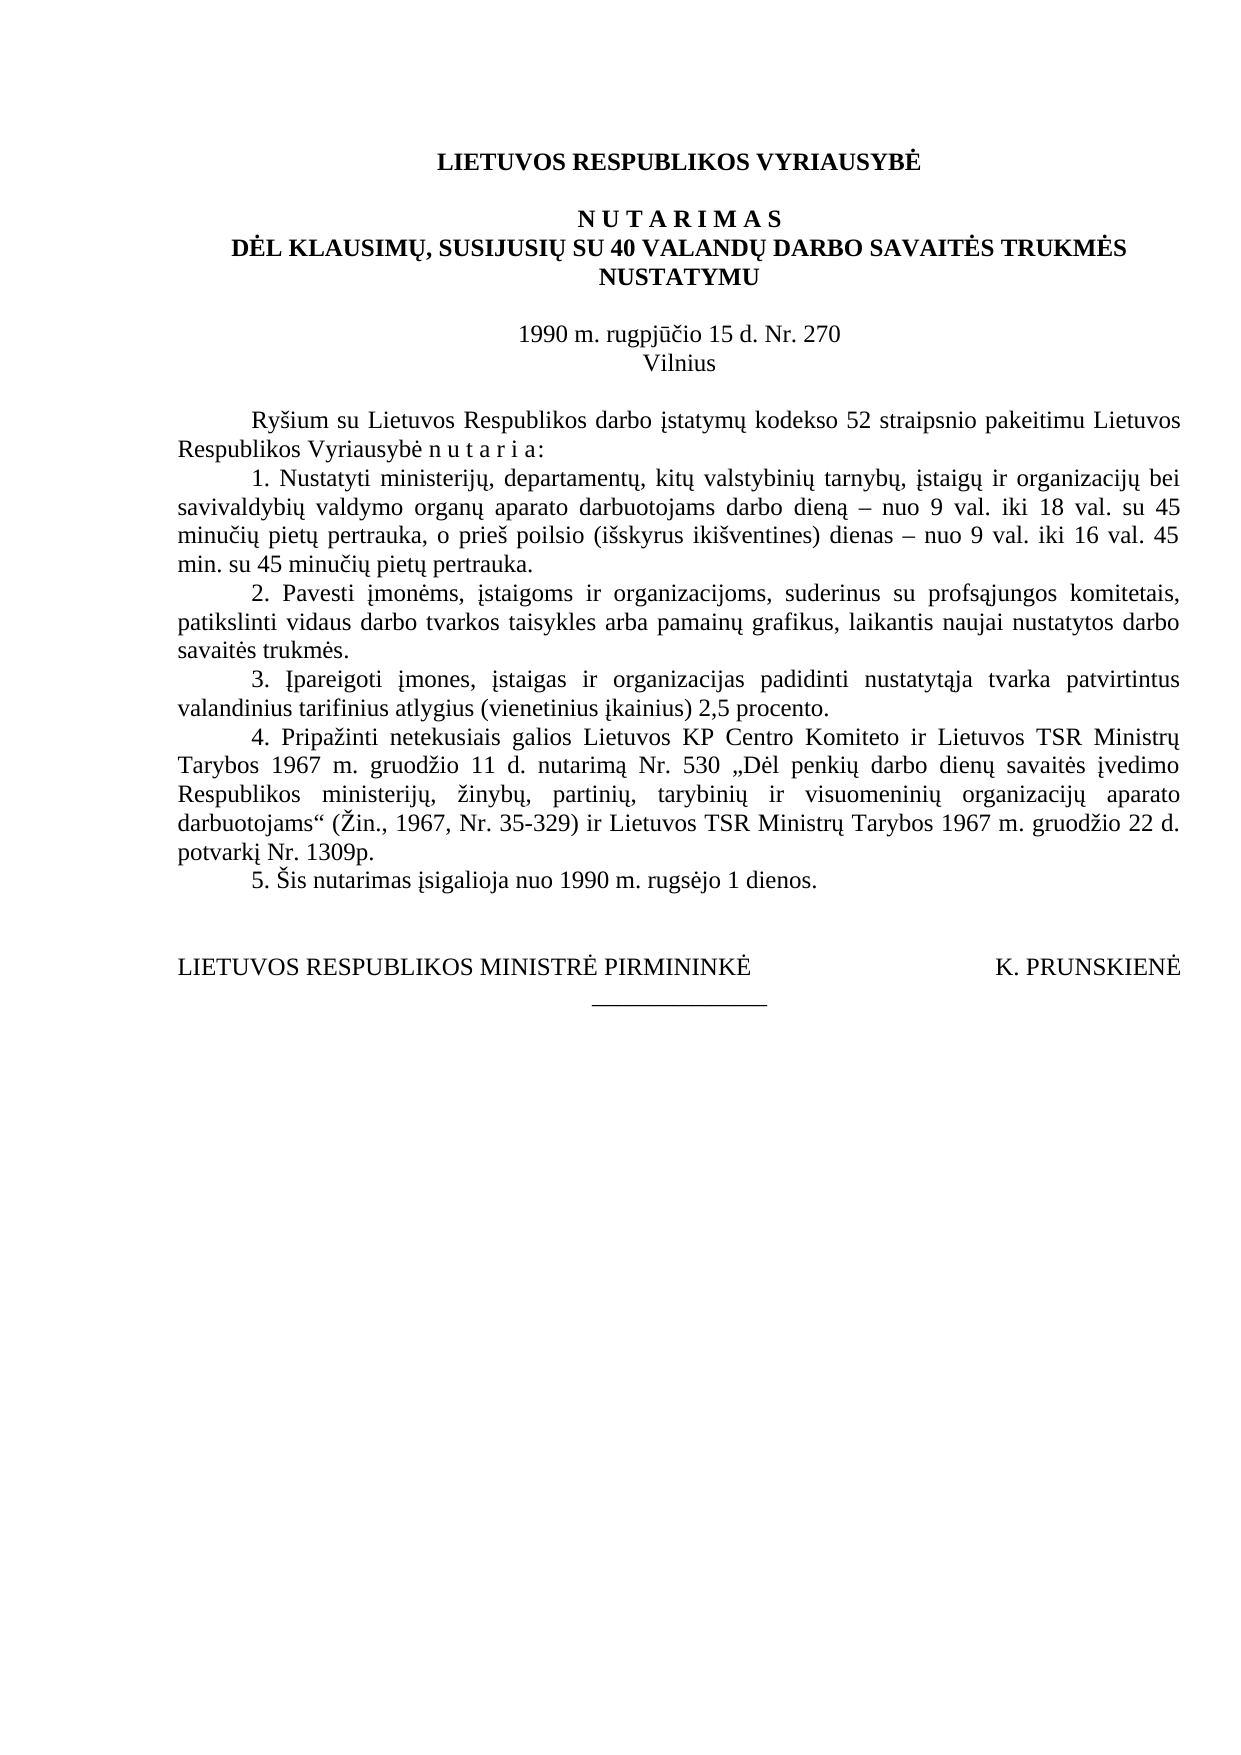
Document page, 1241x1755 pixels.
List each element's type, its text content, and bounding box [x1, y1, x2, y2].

text 3. Įpareigoti įmones, įstaigas ir organizacijas padidinti nustatytąja tvarka patvirtintus valandinius tarifinius atlygius (vienetinius įkainius) 2,5 procento. [177, 664, 1181, 722]
text DĖL KLAUSIMŲ, SUSIJUSIŲ SU 40 VALANDŲ DARBO SAVAITĖS TRUKMĖS NUSTATYMU [177, 233, 1181, 291]
text Ryšium su Lietuvos Respublikos darbo įstatymų kodekso 52 straipsnio pakeitimu Lietuvos Respublikos Vyriausybė nutaria: [177, 406, 1181, 463]
text 1990 m. rugpjūčio 15 d. Nr. 270 [177, 319, 1181, 348]
text 2. Pavesti įmonėms, įstaigoms ir organizacijoms, suderinus su profsąjungos komitetais, patikslinti vidaus darbo tvarkos taisykles arba pamainų grafikus, laikantis naujai nustatytos darbo savaitės trukmės. [177, 578, 1181, 664]
text LIETUVOS RESPUBLIKOS MINISTRĖ PIRMININKĖ K. PRUNSKIENĖ [177, 952, 1181, 981]
text 1. Nustatyti ministerijų, departamentų, kitų valstybinių tarnybų, įstaigų ir organizacijų bei savivaldybių valdymo organų aparato darbuotojams darbo dieną – nuo 9 val. iki 18 val. su 45 minučių pietų pertrauka, o prieš poilsio (išskyrus ikišventines) dienas – nuo 9 val. iki 16 val. 45 min. su 45 minučių pietų pertrauka. [177, 463, 1181, 578]
text Vilnius [177, 348, 1181, 377]
text ______________ [177, 981, 1181, 1009]
text N U T A R I M A S [177, 204, 1181, 233]
text 4. Pripažinti netekusiais galios Lietuvos KP Centro Komiteto ir Lietuvos TSR Ministrų Tarybos 1967 m. gruodžio 11 d. nutarimą Nr. 530 „Dėl penkių darbo dienų savaitės įvedimo Respublikos ministerijų, žinybų, partinių, tarybinių ir visuomeninių organizacijų aparato darbuotojams“ (Žin., 1967, Nr. 35-329) ir Lietuvos TSR Ministrų Tarybos 1967 m. gruodžio 22 d. potvarkį Nr. 1309p. [177, 722, 1181, 866]
text LIETUVOS RESPUBLIKOS VYRIAUSYBĖ [177, 147, 1181, 176]
text 5. Šis nutarimas įsigalioja nuo 1990 m. rugsėjo 1 dienos. [177, 866, 1181, 894]
